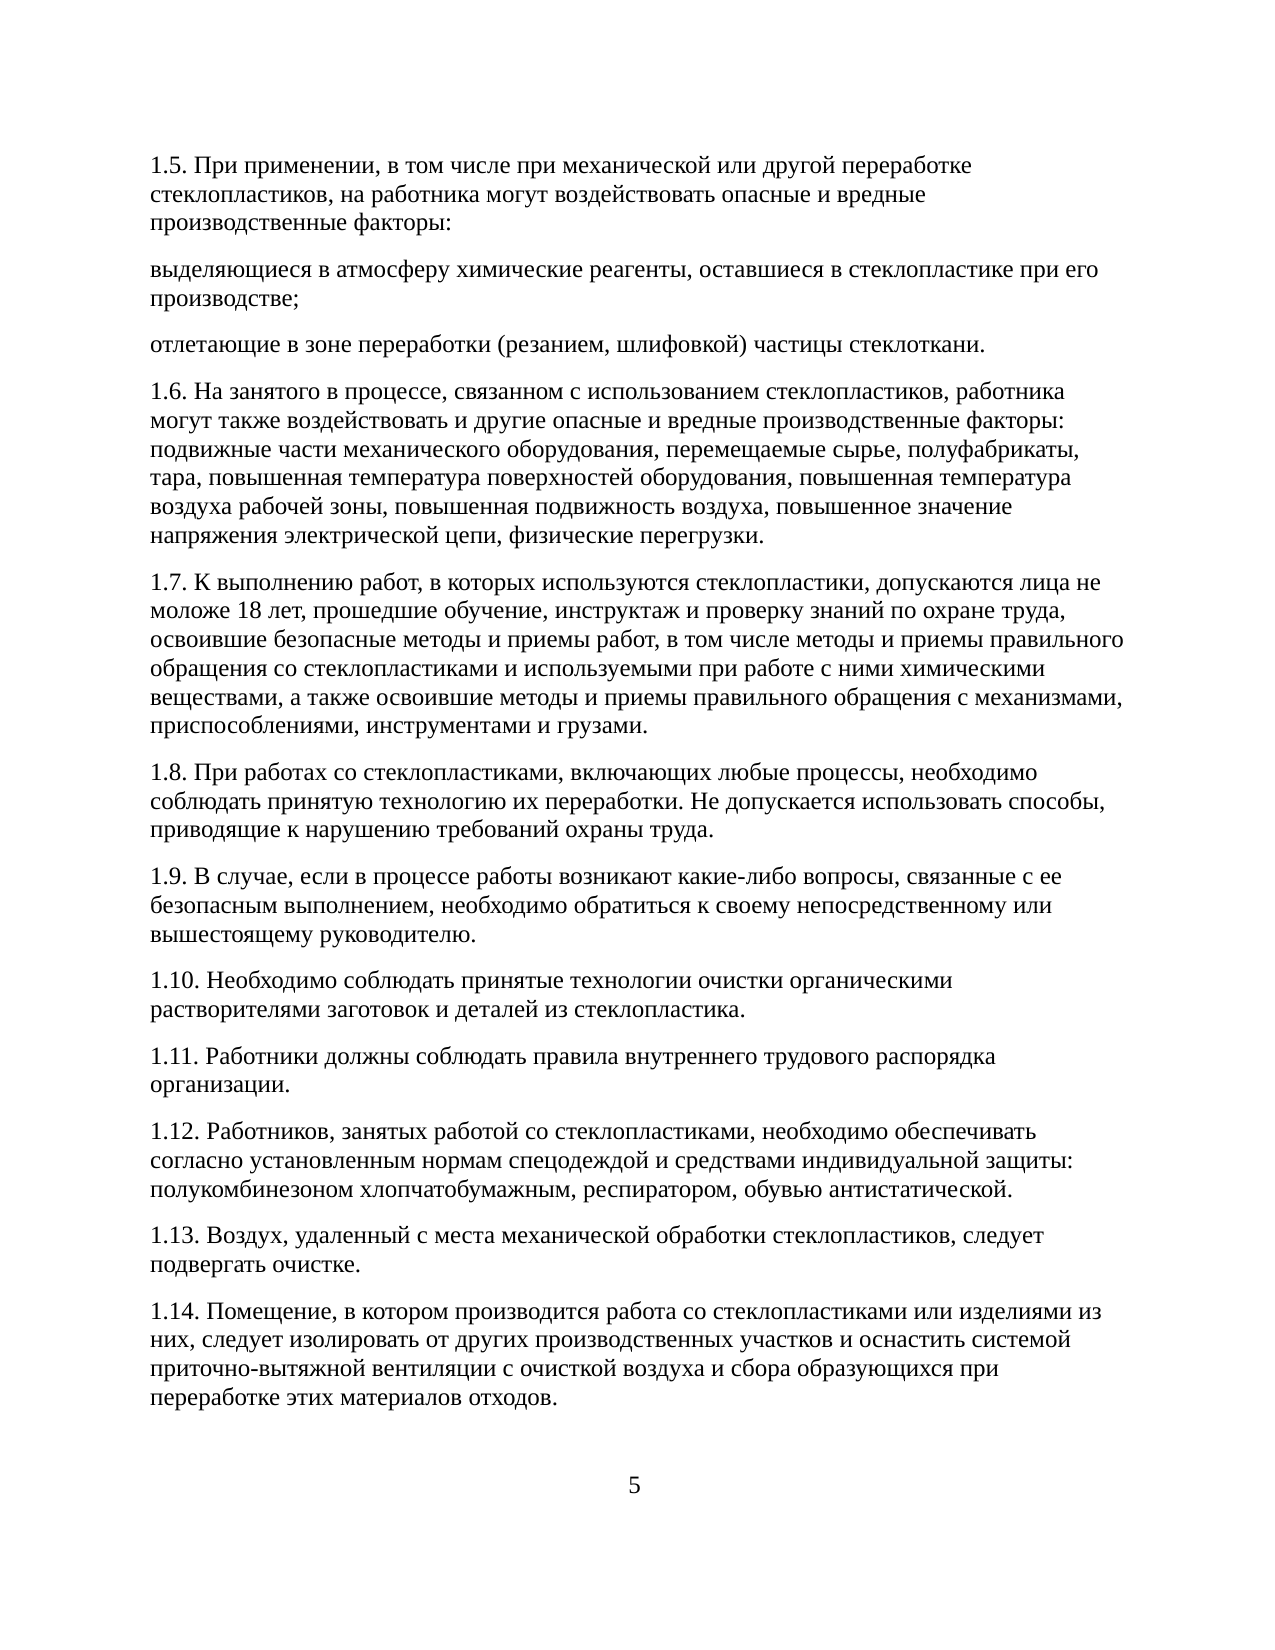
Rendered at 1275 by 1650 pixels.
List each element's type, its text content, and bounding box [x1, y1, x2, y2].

text 1.6. На занятого в процессе, связанном с использованием стеклопластиков, работника могут также воздействовать и другие опасные и вредные производственные факторы: подвижные части механического оборудования, перемещаемые сырье, полуфабрикаты, тара, повышенная температура поверхностей оборудования, повышенная температура воздуха рабочей зоны, повышенная подвижность воздуха, повышенное значение напряжения электрической цепи, физические перегрузки. [150, 376, 1125, 549]
text 1.7. К выполнению работ, в которых используются стеклопластики, допускаются лица не моложе 18 лет, прошедшие обучение, инструктаж и проверку знаний по охране труда, освоившие безопасные методы и приемы работ, в том числе методы и приемы правильного обращения со стеклопластиками и используемыми при работе с ними химическими веществами, а также освоившие методы и приемы правильного обращения с механизмами, приспособлениями, инструментами и грузами. [150, 567, 1125, 739]
text 1.14. Помещение, в котором производится работа со стеклопластиками или изделиями из них, следует изолировать от других производственных участков и оснастить системой приточно-вытяжной вентиляции с очисткой воздуха и сбора образующихся при переработке этих материалов отходов. [150, 1296, 1125, 1411]
text выделяющиеся в атмосферу химические реагенты, оставшиеся в стеклопластике при его производстве; [150, 254, 1125, 312]
text 1.13. Воздух, удаленный с места механической обработки стеклопластиков, следует подвергать очистке. [150, 1220, 1125, 1278]
text 1.9. В случае, если в процессе работы возникают какие-либо вопросы, связанные с ее безопасным выполнением, необходимо обратиться к своему непосредственному или вышестоящему руководителю. [150, 861, 1125, 947]
text отлетающие в зоне переработки (резанием, шлифовкой) частицы стеклоткани. [150, 329, 1125, 358]
text 1.10. Необходимо соблюдать принятые технологии очистки органическими растворителями заготовок и деталей из стеклопластика. [150, 965, 1125, 1023]
text 1.11. Работники должны соблюдать правила внутреннего трудового распорядка организации. [150, 1041, 1125, 1098]
text 1.12. Работников, занятых работой со стеклопластиками, необходимо обеспечивать согласно установленным нормам спецодеждой и средствами индивидуальной защиты: полукомбинезоном хлопчатобумажным, респиратором, обувью антистатической. [150, 1116, 1125, 1202]
text 1.8. При работах со стеклопластиками, включающих любые процессы, необходимо соблюдать принятую технологию их переработки. Не допускается использовать способы, приводящие к нарушению требований охраны труда. [150, 757, 1125, 843]
text 1.5. При применении, в том числе при механической или другой переработке стеклопластиков, на работника могут воздействовать опасные и вредные производственные факторы: [150, 150, 1125, 236]
